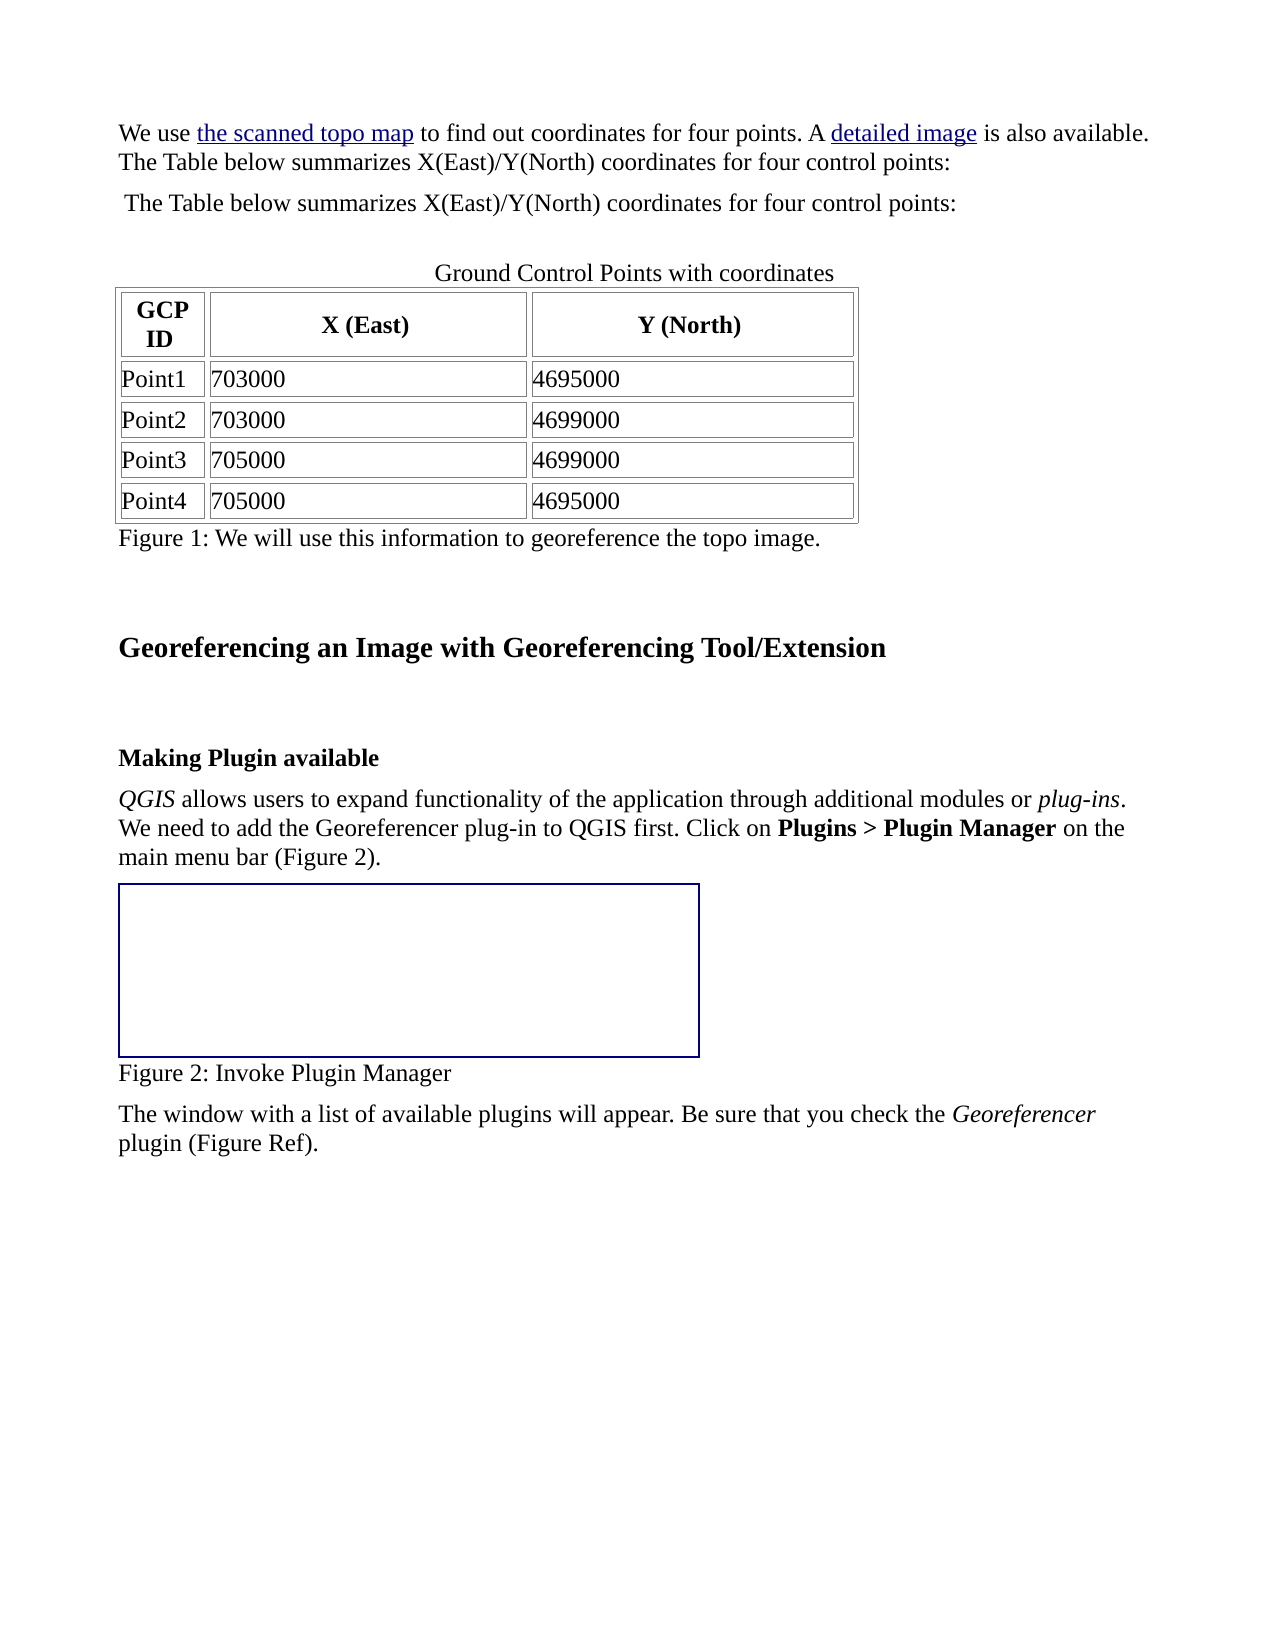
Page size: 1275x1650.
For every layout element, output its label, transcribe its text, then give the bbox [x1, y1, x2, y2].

subtitle Making Plugin available [118, 743, 1157, 772]
table_cell 705000 [207, 477, 529, 518]
subtitle Georeferencing an Image with Georeferencing Tool/Extension [118, 631, 1157, 664]
text Figure 1: We will use this information to georeference the topo image. [118, 523, 1157, 552]
text QGIS allows users to expand functionality of the application through additional modules or plug-ins. We need to add the Georeferencer plug-in to QGIS first. Click on Plugins > Plugin Manager on the main menu bar (Figure 2). [118, 784, 1157, 870]
text We use the scanned topo map to find out coordinates for four points. A detailed image is also available. The Table below summarizes X(East)/Y(North) coordinates for four control points: [118, 118, 1157, 176]
table_header Y (North) [529, 288, 856, 356]
table_header X (East) [207, 288, 529, 356]
table_cell 4695000 [529, 477, 856, 518]
table_cell Point3 [118, 437, 207, 477]
table_cell 4695000 [529, 356, 856, 396]
table_cell Point4 [118, 477, 207, 518]
text Figure 2: Invoke Plugin Manager [118, 1058, 1157, 1086]
table_cell 4699000 [529, 437, 856, 477]
text Ground Control Points with coordinates [118, 258, 1157, 287]
table_header GCP ID [118, 288, 207, 356]
table_cell 705000 [207, 437, 529, 477]
table_cell 703000 [207, 396, 529, 437]
table_cell Point1 [118, 356, 207, 396]
table_cell Point2 [118, 396, 207, 437]
table_cell 703000 [207, 356, 529, 396]
text The Table below summarizes X(East)/Y(North) coordinates for four control points: [118, 188, 1157, 217]
text The window with a list of available plugins will appear. Be sure that you check the Georeferencer plugin (Figure Ref). [118, 1099, 1157, 1156]
table_cell 4699000 [529, 396, 856, 437]
